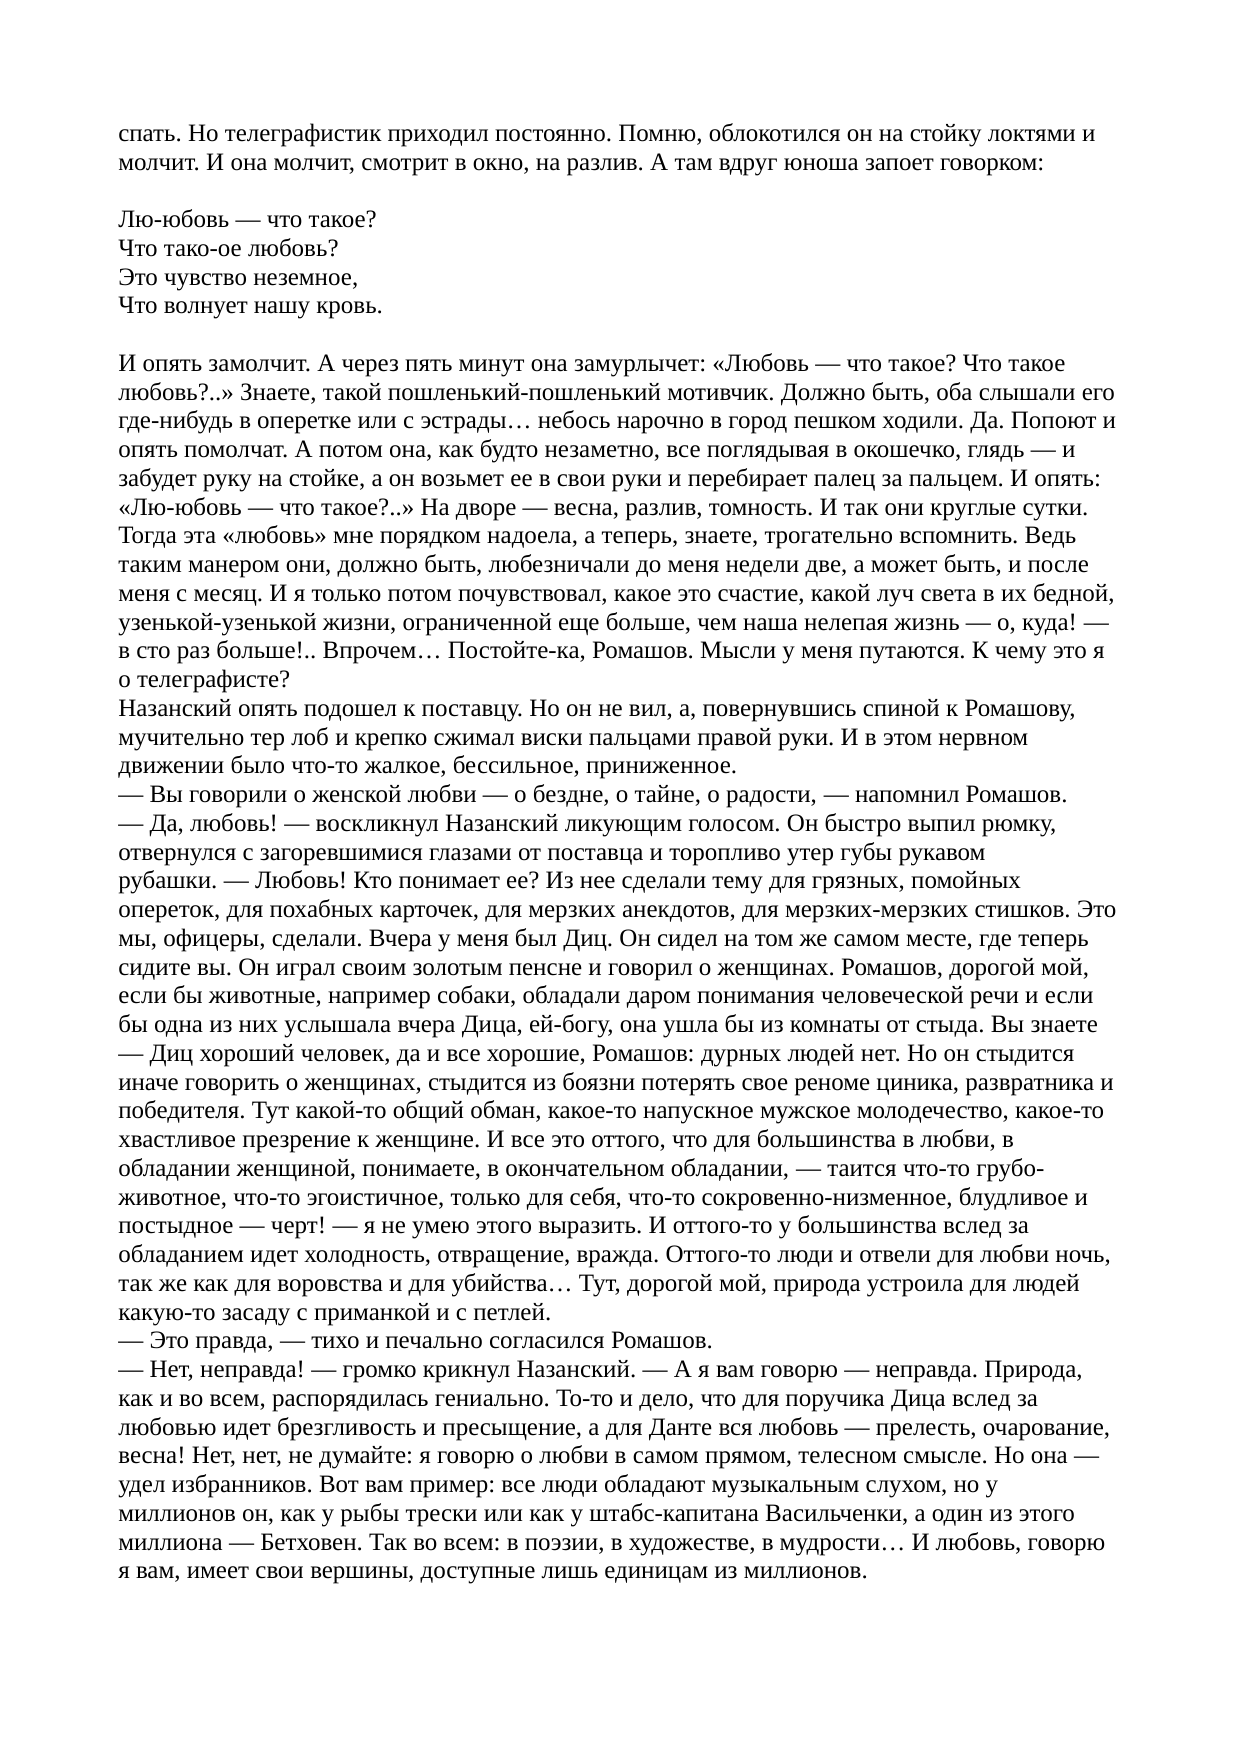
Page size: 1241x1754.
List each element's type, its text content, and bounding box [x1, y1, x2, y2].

text Что тако-ое любовь? [118, 233, 1122, 262]
text спать. Но телеграфистик приходил постоянно. Помню, облокотился он на стойку локтями и молчит. И она молчит, смотрит в окно, на разлив. А там вдруг юноша запоет говорком: [118, 118, 1122, 176]
text — Вы говорили о женской любви — о бездне, о тайне, о радости, — напомнил Ромашов. [118, 779, 1122, 808]
text Назанский опять подошел к поставцу. Но он не вил, а, повернувшись спиной к Ромашову, мучительно тер лоб и крепко сжимал виски пальцами правой руки. И в этом нервном движении было что-то жалкое, бессильное, приниженное. [118, 693, 1122, 779]
text Что волнует нашу кровь. [118, 291, 1122, 319]
text — Нет, неправда! — громко крикнул Назанский. — А я вам говорю — неправда. Природа, как и во всем, распорядилась гениально. То-то и дело, что для поручика Дица вслед за любовью идет брезгливость и пресыщение, а для Данте вся любовь — прелесть, очарование, весна! Нет, нет, не думайте: я говорю о любви в самом прямом, телесном смысле. Но она — удел избранников. Вот вам пример: все люди обладают музыкальным слухом, но у миллионов он, как у рыбы трески или как у штабс-капитана Васильченки, а один из этого миллиона — Бетховен. Так во всем: в поэзии, в художестве, в мудрости… И любовь, говорю я вам, имеет свои вершины, доступные лишь единицам из миллионов. [118, 1354, 1122, 1584]
text Это чувство неземное, [118, 262, 1122, 291]
text И опять замолчит. А через пять минут она замурлычет: «Любовь — что такое? Что такое любовь?..» Знаете, такой пошленький-пошленький мотивчик. Должно быть, оба слышали его где-нибудь в оперетке или с эстрады… небось нарочно в город пешком ходили. Да. Попоют и опять помолчат. А потом она, как будто незаметно, все поглядывая в окошечко, глядь — и забудет руку на стойке, а он возьмет ее в свои руки и перебирает палец за пальцем. И опять: «Лю-юбовь — что такое?..» На дворе — весна, разлив, томность. И так они круглые сутки. Тогда эта «любовь» мне порядком надоела, а теперь, знаете, трогательно вспомнить. Ведь таким манером они, должно быть, любезничали до меня недели две, а может быть, и после меня с месяц. И я только потом почувствовал, какое это счастие, какой луч света в их бедной, узенькой-узенькой жизни, ограниченной еще больше, чем наша нелепая жизнь — о, куда! — в сто раз больше!.. Впрочем… Постойте-ка, Ромашов. Мысли у меня путаются. К чему это я о телеграфисте? [118, 348, 1122, 693]
text — Это правда, — тихо и печально согласился Ромашов. [118, 1326, 1122, 1354]
text Лю-юбовь — что такое? [118, 204, 1122, 233]
text — Да, любовь! — воскликнул Назанский ликующим голосом. Он быстро выпил рюмку, отвернулся с загоревшимися глазами от поставца и торопливо утер губы рукавом рубашки. — Любовь! Кто понимает ее? Из нее сделали тему для грязных, помойных опереток, для похабных карточек, для мерзких анекдотов, для мерзких-мерзких стишков. Это мы, офицеры, сделали. Вчера у меня был Диц. Он сидел на том же самом месте, где теперь сидите вы. Он играл своим золотым пенсне и говорил о женщинах. Ромашов, дорогой мой, если бы животные, например собаки, обладали даром понимания человеческой речи и если бы одна из них услышала вчера Дица, ей-богу, она ушла бы из комнаты от стыда. Вы знаете — Диц хороший человек, да и все хорошие, Ромашов: дурных людей нет. Но он стыдится иначе говорить о женщинах, стыдится из боязни потерять свое реноме циника, развратника и победителя. Тут какой-то общий обман, какое-то напускное мужское молодечество, какое-то хвастливое презрение к женщине. И все это оттого, что для большинства в любви, в обладании женщиной, понимаете, в окончательном обладании, — таится что-то грубо-животное, что-то эгоистичное, только для себя, что-то сокровенно-низменное, блудливое и постыдное — черт! — я не умею этого выразить. И оттого-то у большинства вслед за обладанием идет холодность, отвращение, вражда. Оттого-то люди и отвели для любви ночь, так же как для воровства и для убийства… Тут, дорогой мой, природа устроила для людей какую-то засаду с приманкой и с петлей. [118, 808, 1122, 1326]
